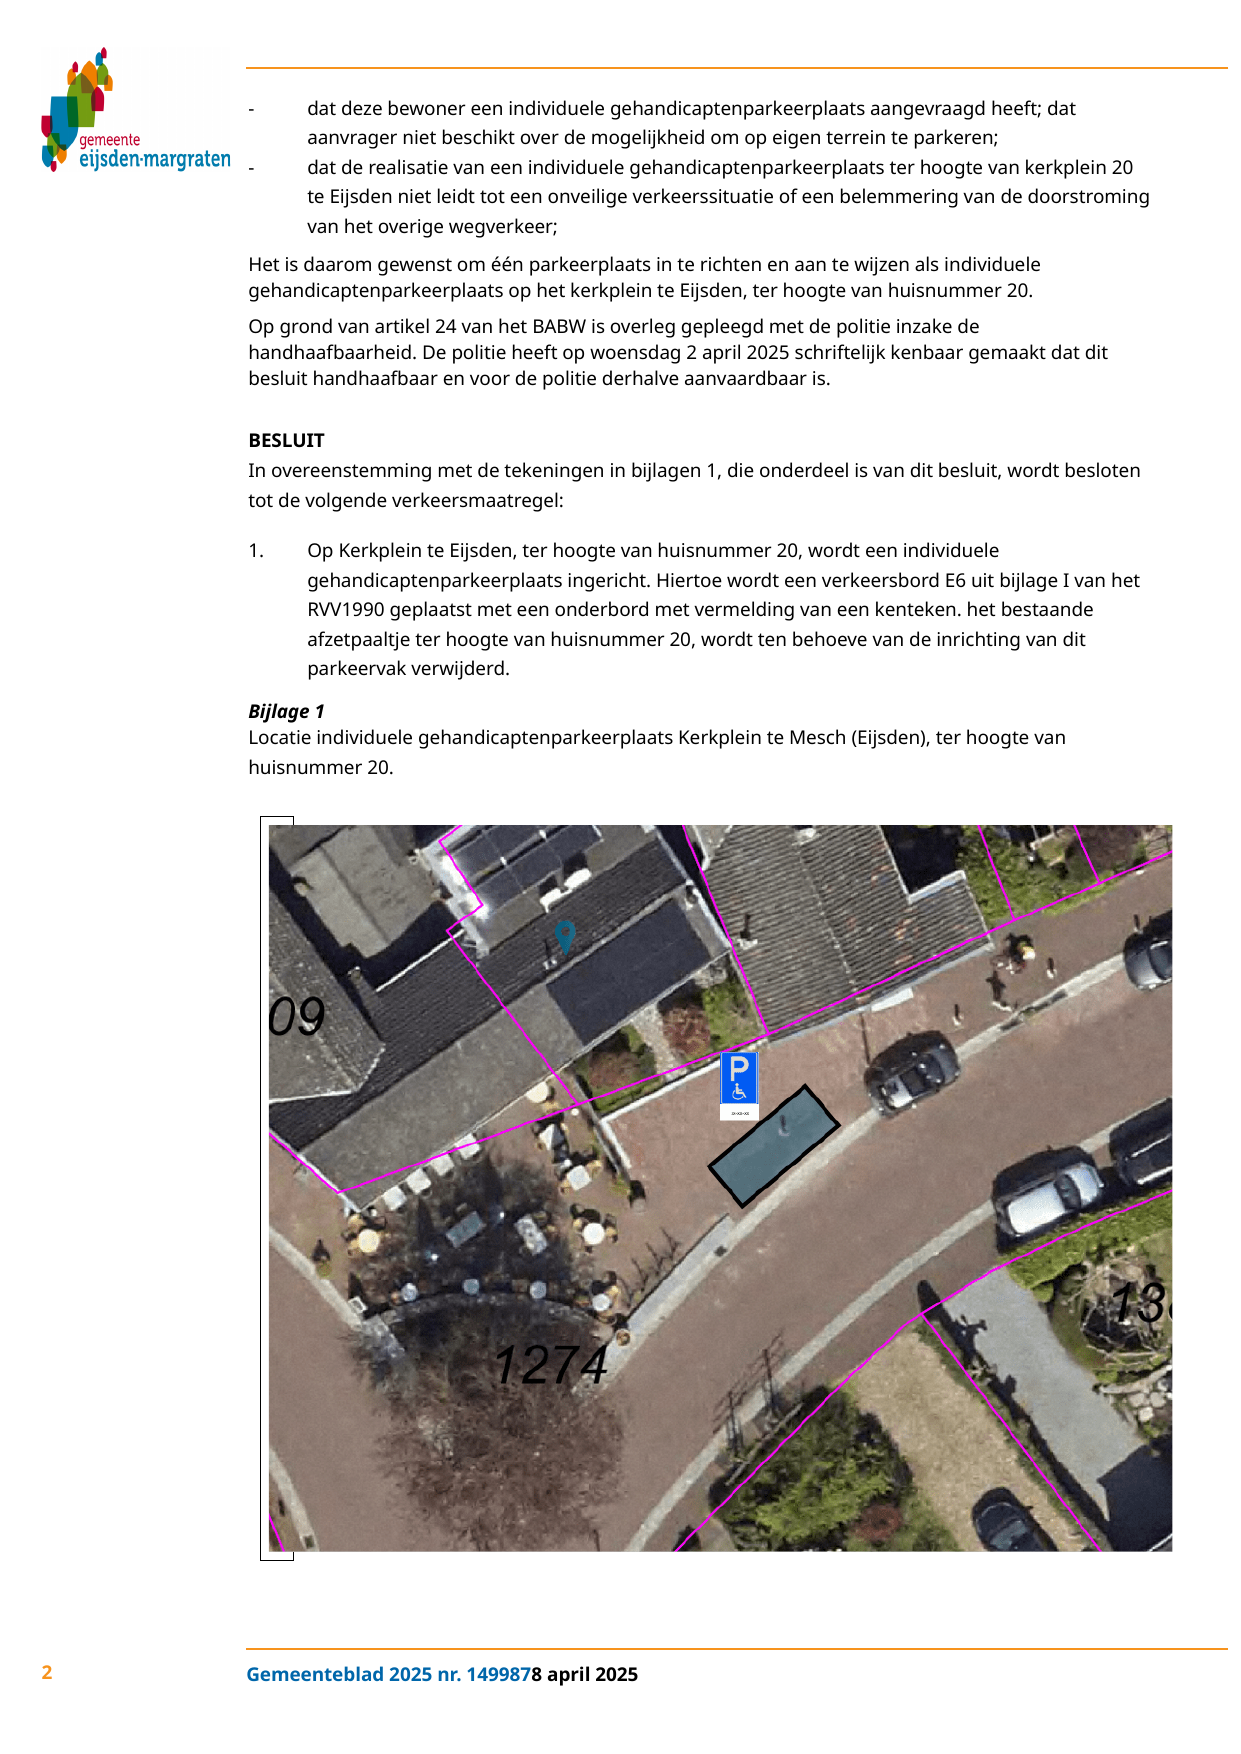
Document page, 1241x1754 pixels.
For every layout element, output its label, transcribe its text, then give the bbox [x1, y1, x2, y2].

list Op Kerkplein te Eijsden, ter hoogte van huisnummer 20, wordt een individuele gehandicaptenparkeerplaats ingericht. Hiertoe wordt een verkeersbord E6 uit bijlage I van het RVV1990 geplaatst met een onderbord met vermelding van een kenteken. het bestaande afzetpaaltje ter hoogte van huisnummer 20, wordt ten behoeve van de inrichting van dit parkeervak verwijderd. [248, 537, 1152, 681]
list dat de realisatie van een individuele gehandicaptenparkeerplaats ter hoogte van kerkplein 20 te Eijsden niet leidt tot een onveilige verkeerssituatie of een belemmering van de doorstroming van het overige wegverkeer; [248, 154, 1152, 239]
text BESLUIT [248, 428, 1152, 453]
text Op grond van artikel 24 van het BABW is overleg gepleegd met de politie inzake de handhaafbaarheid. De politie heeft op woensdag 2 april 2025 schriftelijk kenbaar gemaakt dat dit besluit handhaafbaar en voor de politie derhalve aanvaardbaar is. [248, 313, 1152, 391]
picture [41, 47, 231, 172]
list dat deze bewoner een individuele gehandicaptenparkeerplaats aangevraagd heeft; dat aanvrager niet beschikt over de mogelijkheid om op eigen terrein te parkeren; [248, 95, 1152, 150]
picture [268, 825, 1173, 1552]
text Locatie individuele gehandicaptenparkeerplaats Kerkplein te Mesch (Eijsden), ter hoogte van huisnummer 20. [248, 724, 1152, 780]
text Het is daarom gewenst om één parkeerplaats in te richten en aan te wijzen als individuele gehandicaptenparkeerplaats op het kerkplein te Eijsden, ter hoogte van huisnummer 20. [248, 251, 1152, 302]
text In overeenstemming met de tekeningen in bijlagen 1, die onderdeel is van dit besluit, wordt besloten tot de volgende verkeersmaatregel: [248, 457, 1152, 512]
text Bijlage 1 [248, 699, 1152, 724]
